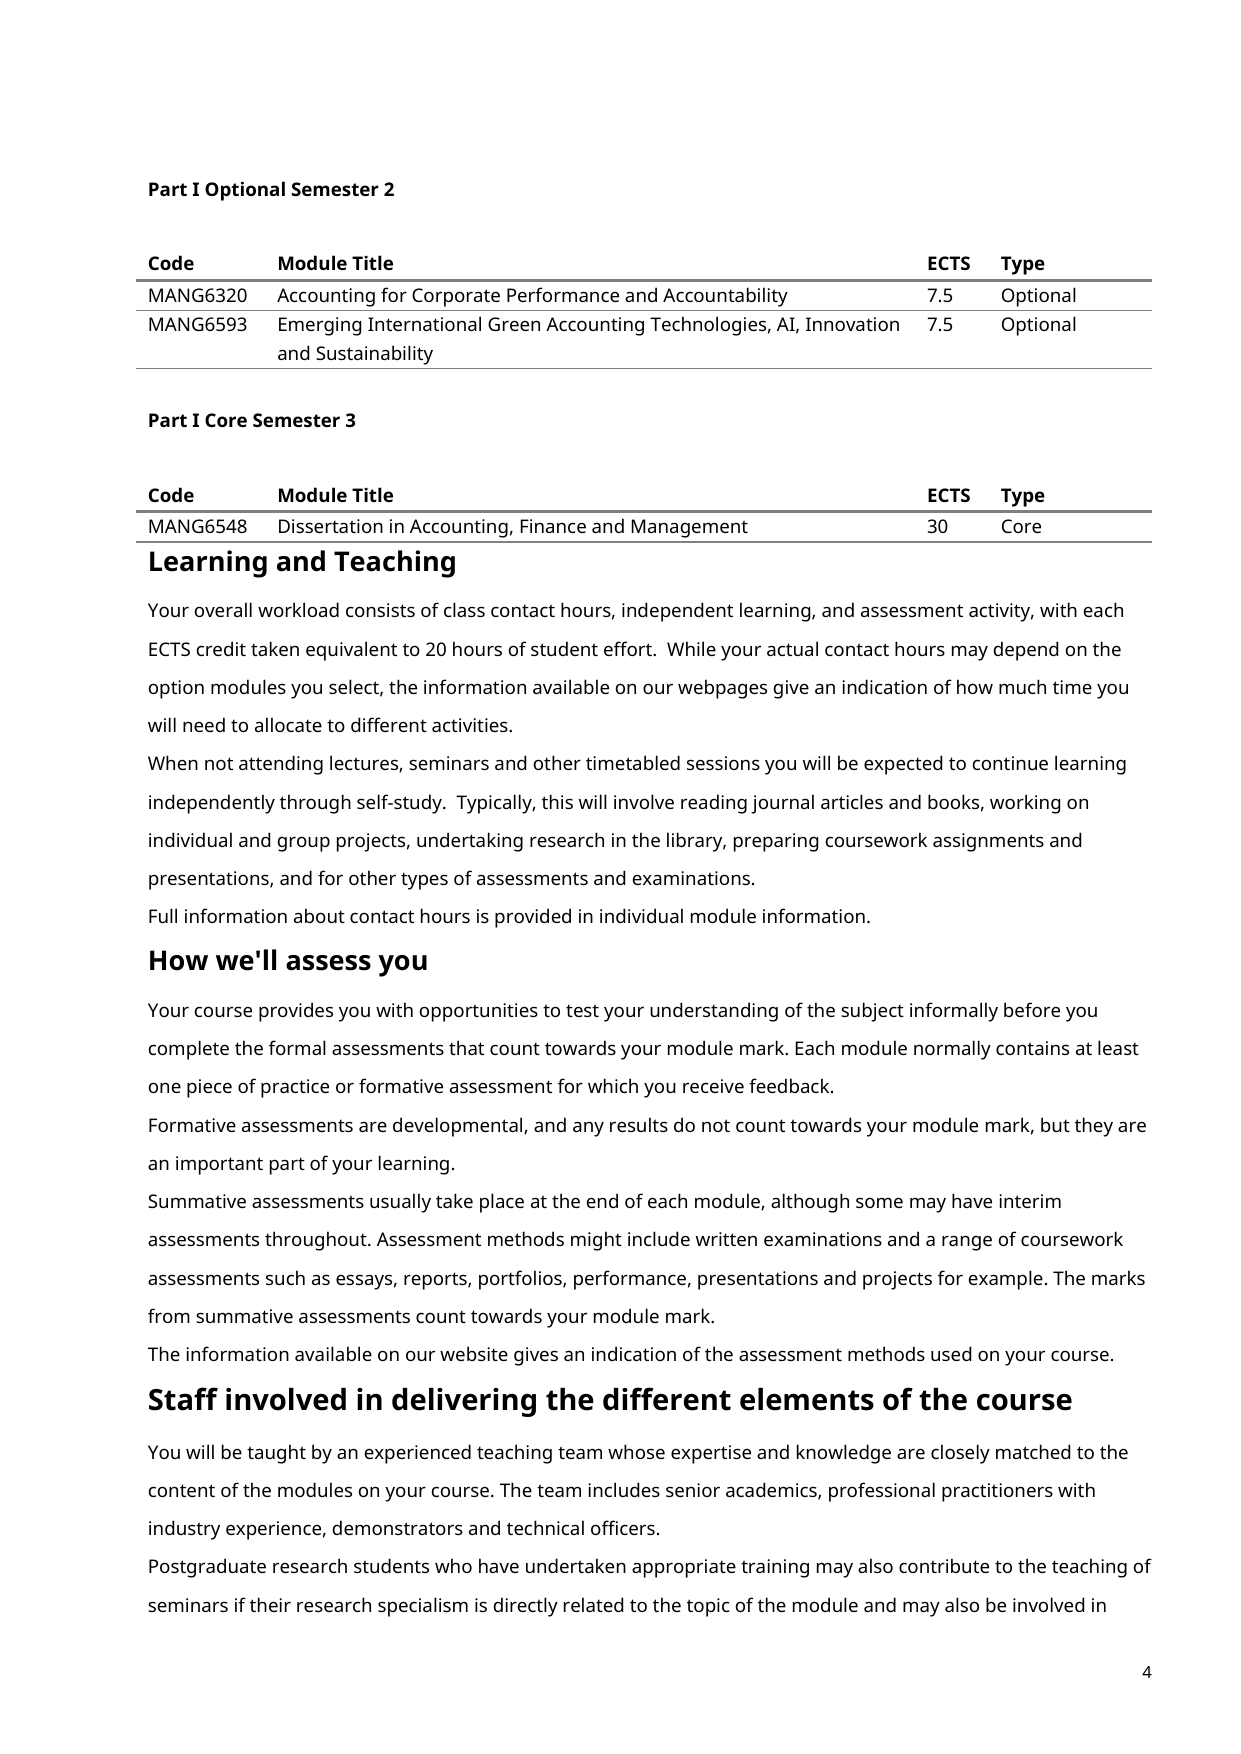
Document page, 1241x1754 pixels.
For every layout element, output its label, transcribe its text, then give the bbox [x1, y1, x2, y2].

table_cell Type [989, 251, 1152, 279]
table_cell MANG6320 [136, 282, 266, 310]
table_cell Code [136, 251, 266, 279]
table_cell Optional [989, 311, 1152, 368]
text Your course provides you with opportunities to test your understanding of the subject informally before you complete the formal assessments that count towards your module mark. Each module normally contains at least one piece of practice or formative assessment for which you receive feedback. [148, 997, 1152, 1099]
table_cell MANG6593 [136, 311, 266, 368]
table_cell 30 [916, 513, 989, 541]
table_cell Dissertation in Accounting, Finance and Management [266, 513, 916, 541]
table_cell ECTS [916, 251, 989, 279]
table_cell Code [136, 482, 266, 510]
subtitle Learning and Teaching [148, 543, 1152, 579]
table_cell MANG6548 [136, 513, 266, 541]
table_cell Part I Core Semester 3 [136, 369, 1152, 482]
table_cell Part I Optional Semester 2 [136, 137, 1152, 251]
subtitle How we'll assess you [148, 942, 1152, 979]
table_cell ECTS [916, 482, 989, 510]
subtitle Staff involved in delivering the different elements of the course [148, 1379, 1152, 1419]
table_cell Module Title [266, 482, 916, 510]
table_cell Module Title [266, 251, 916, 279]
text Your overall workload consists of class contact hours, independent learning, and assessment activity, with each ECTS credit taken equivalent to 20 hours of student effort. While your actual contact hours may depend on the option modules you select, the information available on our webpages give an indication of how much time you will need to allocate to different activities. [148, 598, 1152, 738]
text You will be taught by an experienced teaching team whose expertise and knowledge are closely matched to the content of the modules on your course. The team includes senior academics, professional practitioners with industry experience, demonstrators and technical officers. [148, 1439, 1152, 1541]
table_cell 7.5 [916, 282, 989, 310]
table_cell Core [989, 513, 1152, 541]
text Postgraduate research students who have undertaken appropriate training may also contribute to the teaching of seminars if their research specialism is directly related to the topic of the module and may also be involved in [148, 1554, 1152, 1617]
text When not attending lectures, seminars and other timetabled sessions you will be expected to continue learning independently through self-study. Typically, this will involve reading journal articles and books, working on individual and group projects, undertaking research in the library, preparing coursework assignments and presentations, and for other types of assessments and examinations. [148, 751, 1152, 891]
table_cell Emerging International Green Accounting Technologies, AI, Innovation and Sustainability [266, 311, 916, 368]
text Summative assessments usually take place at the end of each module, although some may have interim assessments throughout. Assessment methods might include written examinations and a range of coursework assessments such as essays, reports, portfolios, performance, presentations and projects for example. The marks from summative assessments count towards your module mark. [148, 1188, 1152, 1328]
text The information available on our website gives an indication of the assessment methods used on your course. [148, 1341, 1152, 1367]
table_cell Type [989, 482, 1152, 510]
text Full information about contact hours is provided in individual module information. [148, 904, 1152, 929]
table_cell Accounting for Corporate Performance and Accountability [266, 282, 916, 310]
table_cell Optional [989, 282, 1152, 310]
table_cell 7.5 [916, 311, 989, 368]
text Formative assessments are developmental, and any results do not count towards your module mark, but they are an important part of your learning. [148, 1112, 1152, 1176]
